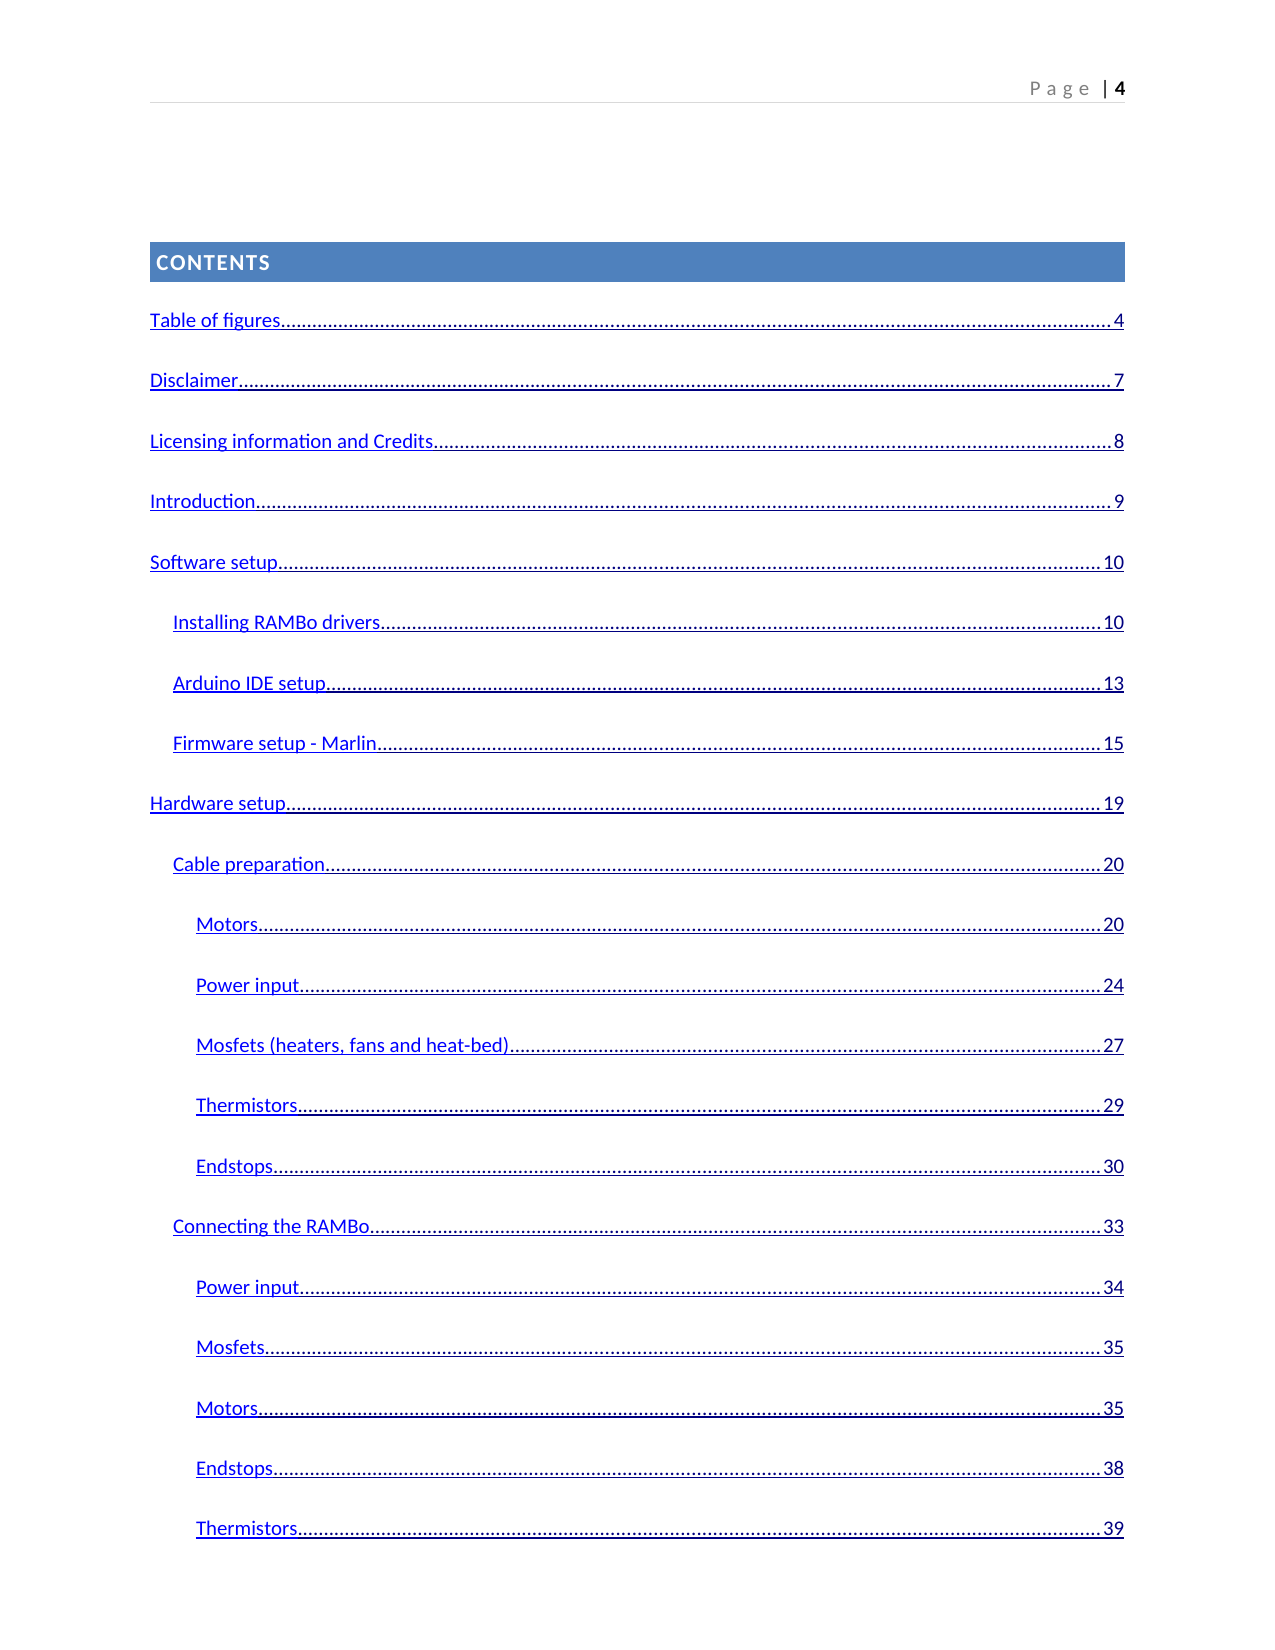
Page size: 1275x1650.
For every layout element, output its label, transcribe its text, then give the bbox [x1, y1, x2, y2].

text Thermistors 29 [196, 1093, 1125, 1118]
text Software setup 10 [150, 549, 1125, 574]
text Endstops 30 [196, 1153, 1125, 1178]
text Power input 24 [196, 972, 1125, 997]
text Introduction 9 [150, 488, 1125, 514]
text Power input 34 [196, 1274, 1125, 1299]
text Motors 35 [196, 1395, 1125, 1420]
text Mosfets 35 [196, 1334, 1125, 1360]
text Endstops 38 [196, 1455, 1125, 1481]
text Disclaimer 7 [150, 368, 1125, 393]
text Licensing information and Credits 8 [150, 428, 1125, 453]
text Motors 20 [196, 911, 1125, 937]
text Arduino IDE setup 13 [173, 670, 1125, 695]
text Table of figures 4 [150, 307, 1125, 333]
text Thermistors 39 [196, 1516, 1125, 1541]
text Mosfets (heaters, fans and heat-bed) 27 [196, 1032, 1125, 1058]
text Installing RAMBo drivers 10 [173, 609, 1125, 635]
text Cable preparation 20 [173, 851, 1125, 876]
subtitle Contents [156, 248, 1119, 276]
text Hardware setup 19 [150, 791, 1125, 816]
text Firmware setup - Marlin 15 [173, 730, 1125, 756]
text Connecting the RAMBo 33 [173, 1213, 1125, 1239]
